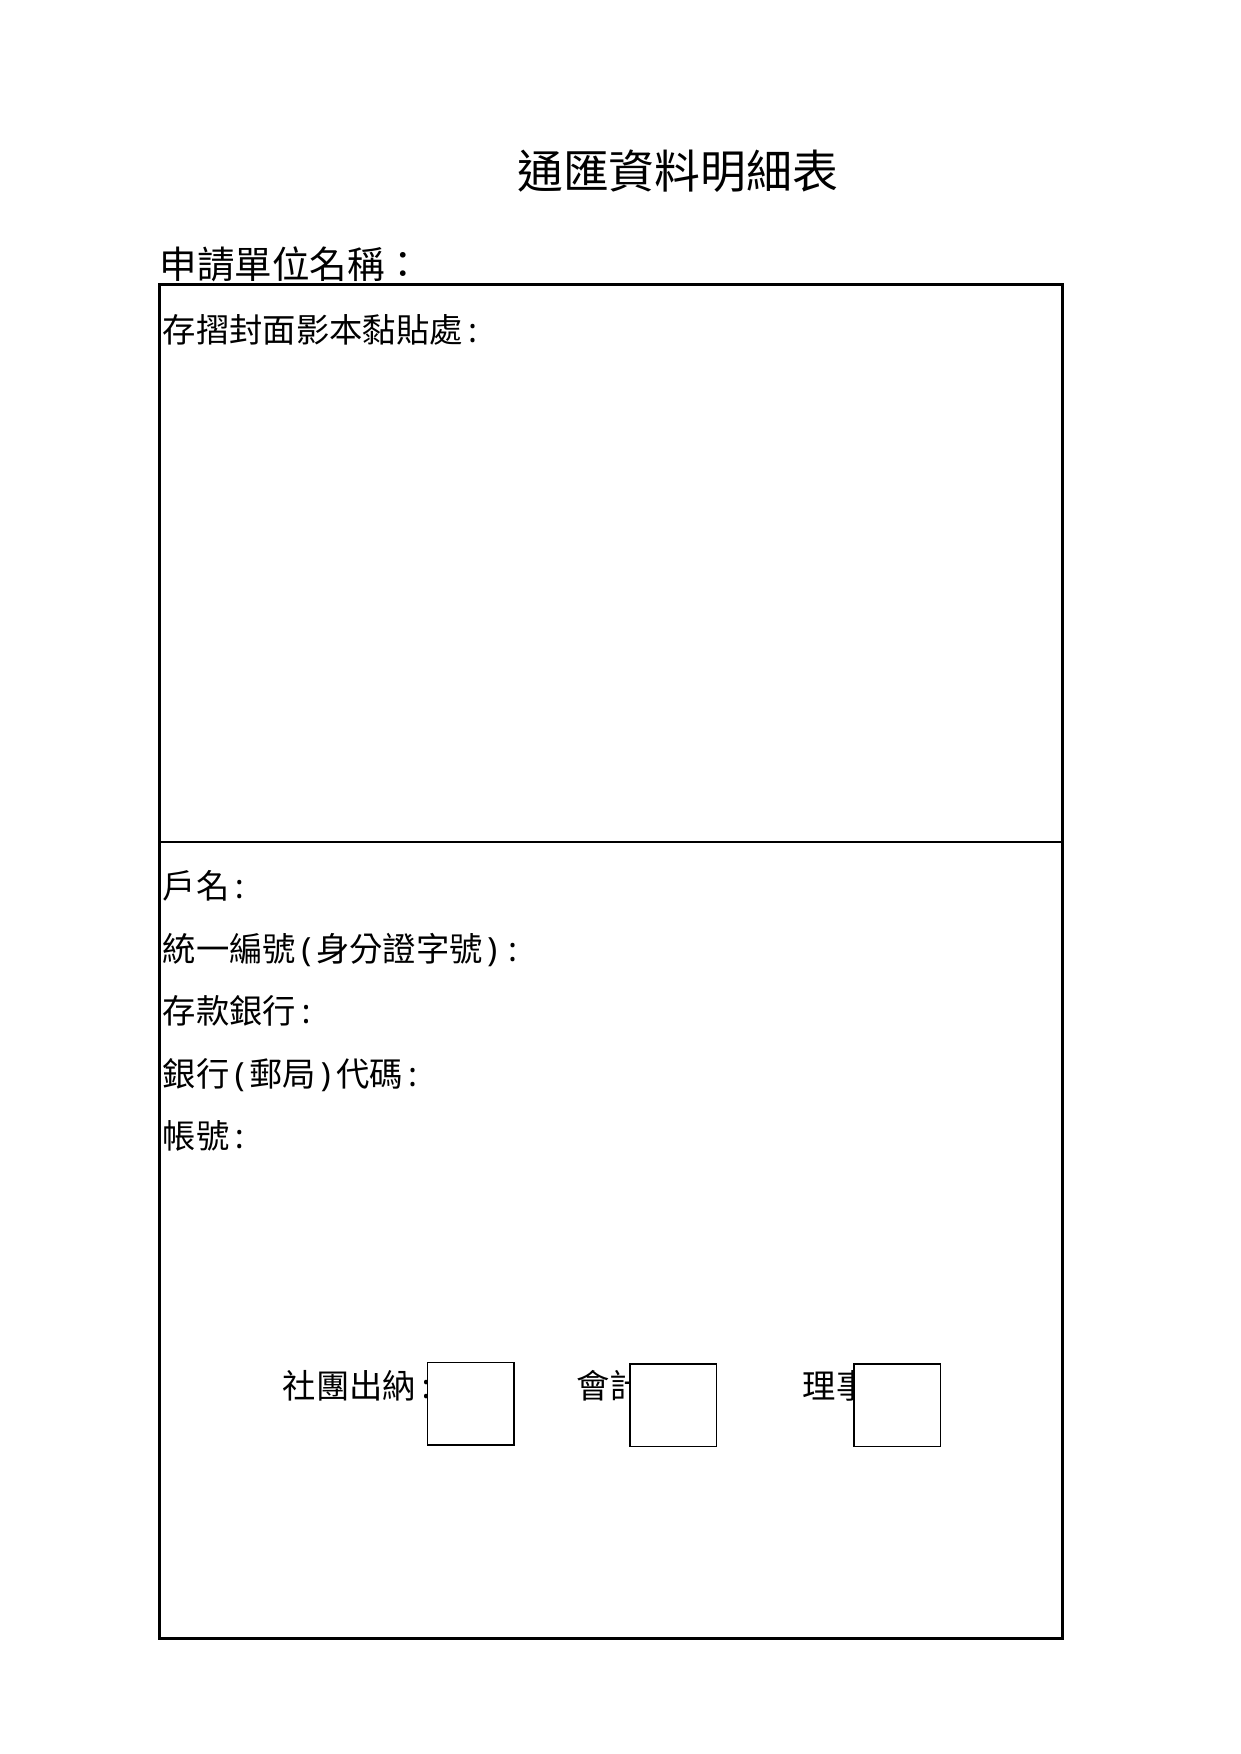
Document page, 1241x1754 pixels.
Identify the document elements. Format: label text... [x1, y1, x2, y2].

table_header 存摺封面影本黏貼處: [161, 286, 1061, 841]
text 申請單位名稱： [159, 221, 1081, 283]
table_cell 戶名: 統一編號(身分證字號): 存款銀行: 銀行(郵局)代碼: 帳號: 社團出納: 會計: 理事長: [161, 843, 1061, 1637]
text 通匯資料明細表 [159, 96, 1081, 221]
